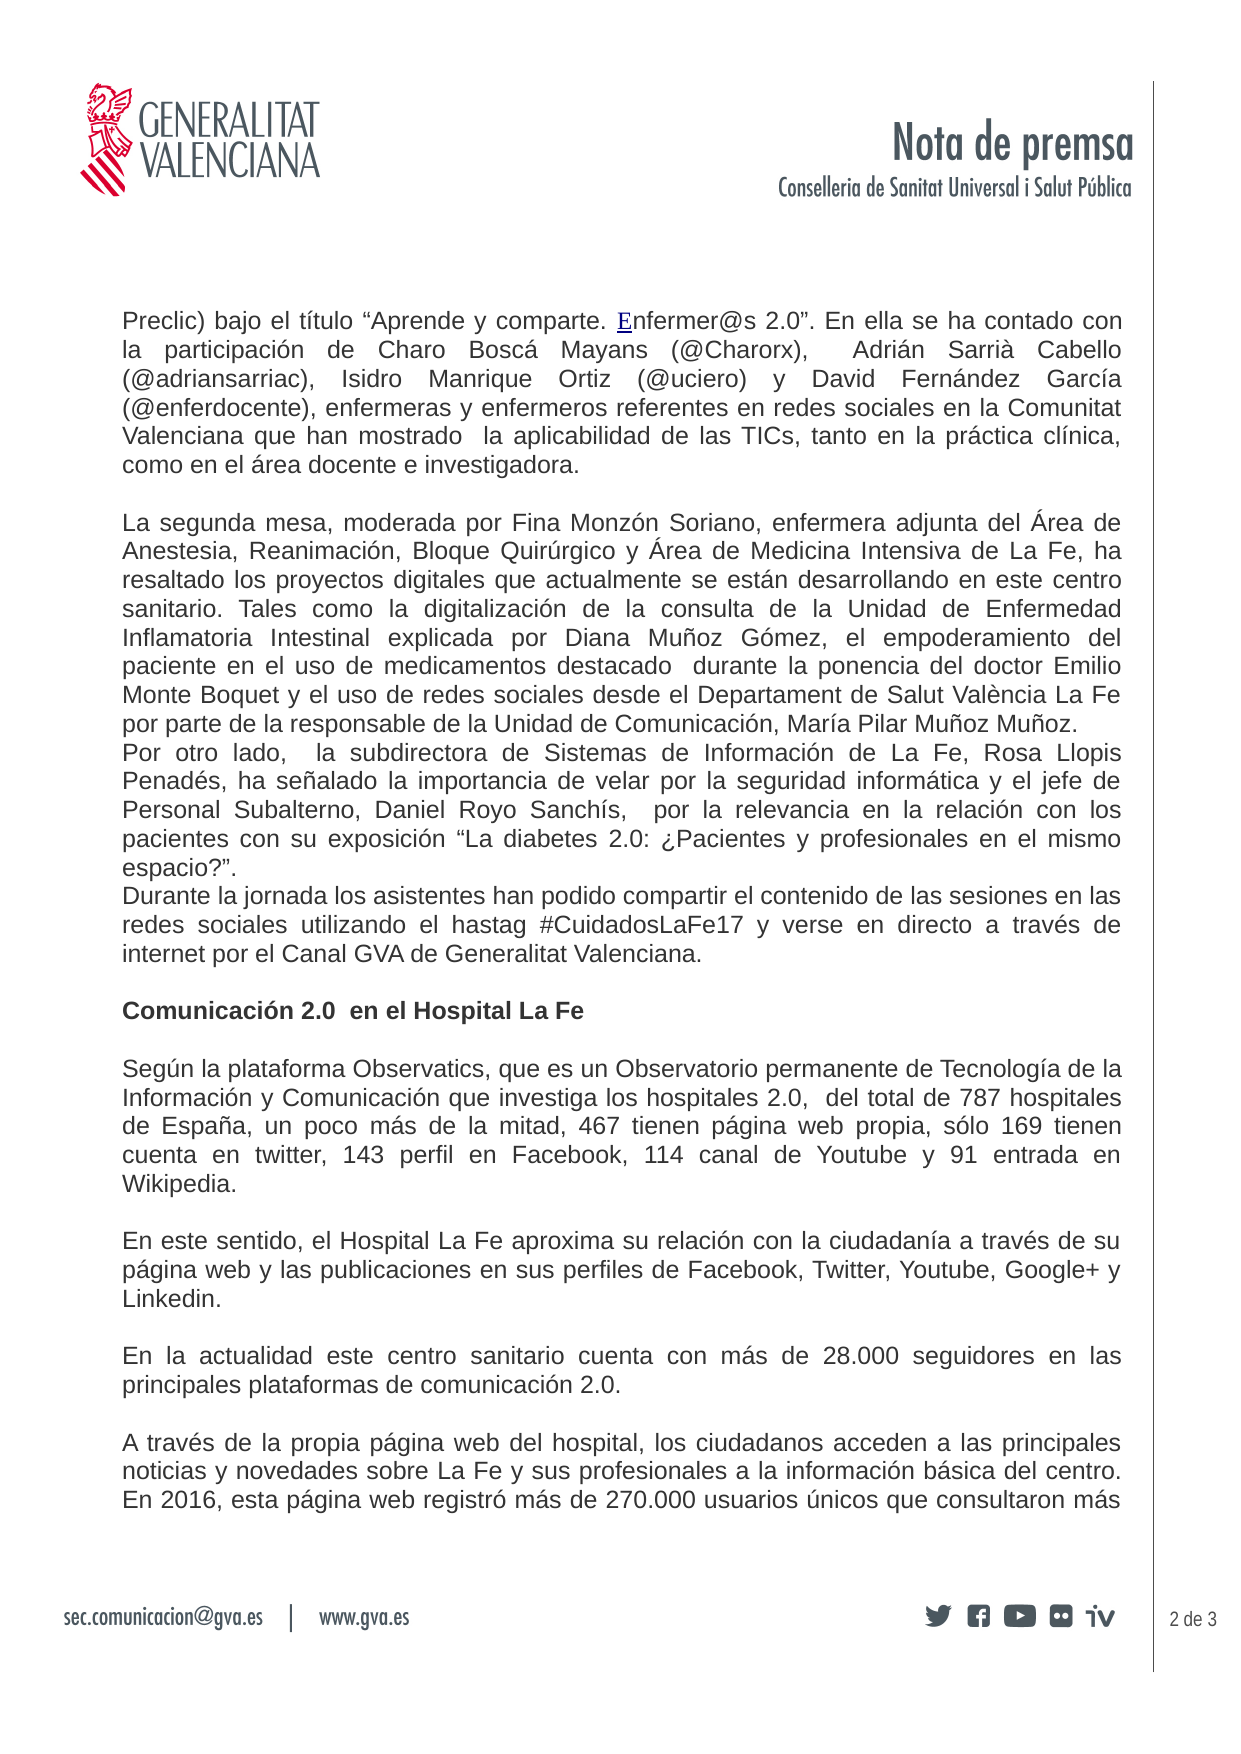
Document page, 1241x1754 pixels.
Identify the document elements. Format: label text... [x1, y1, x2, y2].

text Según la plataforma Observatics, que es un Observatorio permanente de Tecnología de la Información y Comunicación que investiga los hospitales 2.0, del total de 787 hospitales de España, un poco más de la mitad, 467 tienen página web propia, sólo 169 tienen cuenta en twitter, 143 perfil en Facebook, 114 canal de Youtube y 91 entrada en Wikipedia. [122, 1054, 1123, 1198]
picture [0, 0, 1241, 278]
text Comunicación 2.0 en el Hospital La Fe [122, 996, 1123, 1025]
picture [0, 1582, 1241, 1754]
text A través de la propia página web del hospital, los ciudadanos acceden a las principales noticias y novedades sobre La Fe y sus profesionales a la información básica del centro. En 2016, esta página web registró más de 270.000 usuarios únicos que consultaron más [122, 1428, 1123, 1514]
text En la actualidad este centro sanitario cuenta con más de 28.000 seguidores en las principales plataformas de comunicación 2.0. [122, 1341, 1123, 1399]
text Preclic) bajo el título “Aprende y comparte. Enfermer@s 2.0”. En ella se ha contado con la participación de Charo Boscá Mayans (@Charorx), Adrián Sarrià Cabello (@adriansarriac), Isidro Manrique Ortiz (@uciero) y David Fernández García (@enferdocente), enfermeras y enfermeros referentes en redes sociales en la Comunitat Valenciana que han mostrado la aplicabilidad de las TICs, tanto en la práctica clínica, como en el área docente e investigadora. [122, 306, 1123, 479]
text Durante la jornada los asistentes han podido compartir el contenido de las sesiones en las redes sociales utilizando el hastag #CuidadosLaFe17 y verse en directo a través de internet por el Canal GVA de Generalitat Valenciana. [122, 881, 1123, 968]
text La segunda mesa, moderada por Fina Monzón Soriano, enfermera adjunta del Área de Anestesia, Reanimación, Bloque Quirúrgico y Área de Medicina Intensiva de La Fe, ha resaltado los proyectos digitales que actualmente se están desarrollando en este centro sanitario. Tales como la digitalización de la consulta de la Unidad de Enfermedad Inflamatoria Intestinal explicada por Diana Muñoz Gómez, el empoderamiento del paciente en el uso de medicamentos destacado durante la ponencia del doctor Emilio Monte Boquet y el uso de redes sociales desde el Departament de Salut València La Fe por parte de la responsable de la Unidad de Comunicación, María Pilar Muñoz Muñoz. [122, 508, 1123, 738]
text En este sentido, el Hospital La Fe aproxima su relación con la ciudadanía a través de su página web y las publicaciones en sus perfiles de Facebook, Twitter, Youtube, Google+ y Linkedin. [122, 1226, 1123, 1313]
text Por otro lado, la subdirectora de Sistemas de Información de La Fe, Rosa Llopis Penadés, ha señalado la importancia de velar por la seguridad informática y el jefe de Personal Subalterno, Daniel Royo Sanchís, por la relevancia en la relación con los pacientes con su exposición “La diabetes 2.0: ¿Pacientes y profesionales en el mismo espacio?”. [122, 738, 1123, 881]
